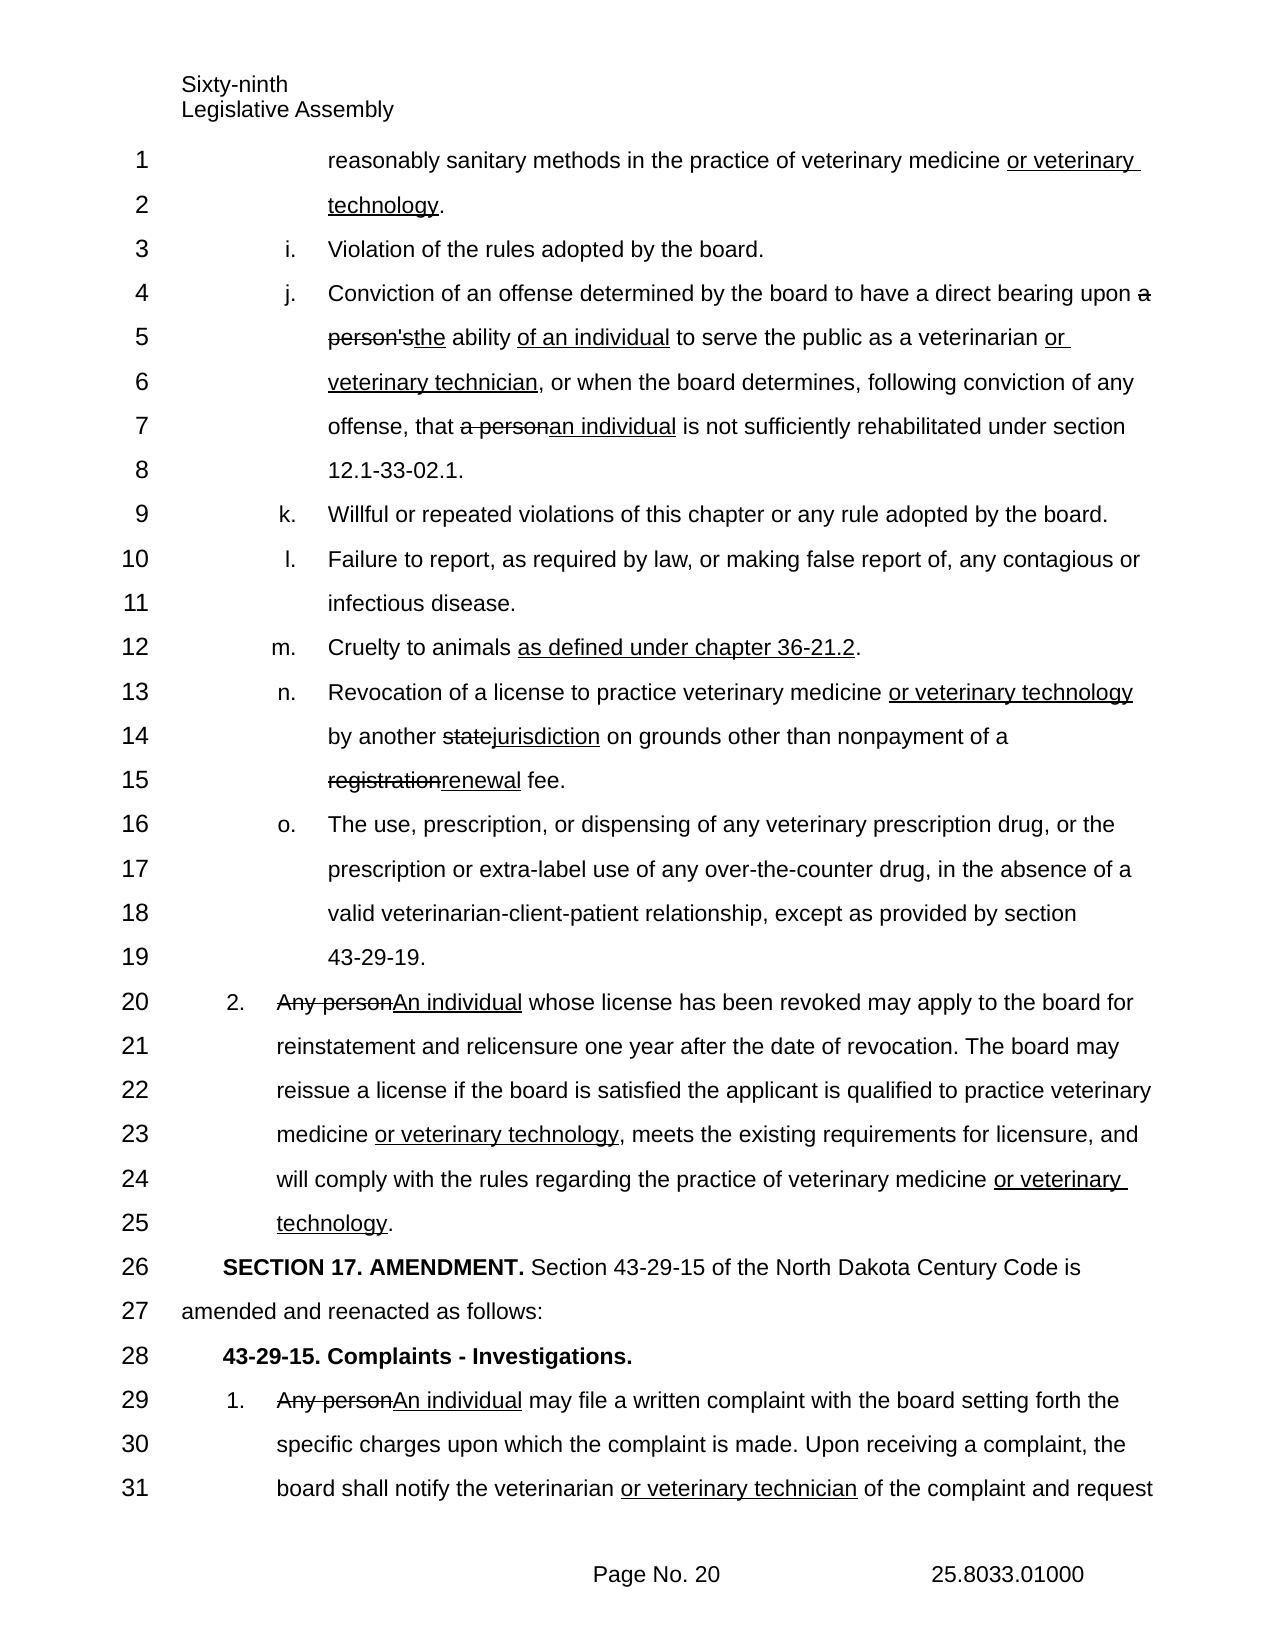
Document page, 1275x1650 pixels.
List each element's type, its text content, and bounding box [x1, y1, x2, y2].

text m. Cruelty to animals as defined under chapter 36-21.2. [181, 620, 1154, 664]
text n. Revocation of a license to practice veterinary medicine or veterinary technology by another statejurisdiction on grounds other than nonpayment of a registrationrenewal fee. [181, 664, 1154, 797]
text 1. Any personAn individual may file a written complaint with the board setting forth the specific charges upon which the complaint is made. Upon receiving a complaint, the board shall notify the veterinarian or veterinary technician of the complaint and request [181, 1373, 1154, 1506]
text o. The use, prescription, or dispensing of any veterinary prescription drug, or the prescription or extra‑label use of any over‑the‑counter drug, in the absence of a valid veterinarian‑client‑patient relationship, except as provided by section 43‑29‑19. [181, 797, 1154, 974]
text reasonably sanitary methods in the practice of veterinary medicine or veterinary technology. [181, 133, 1154, 222]
subtitle 43‑29‑15. Complaints ‑ Investigations. [181, 1329, 1154, 1373]
text l. Failure to report, as required by law, or making false report of, any contagious or infectious disease. [181, 532, 1154, 620]
text k. Willful or repeated violations of this chapter or any rule adopted by the board. [181, 487, 1154, 532]
text j. Conviction of an offense determined by the board to have a direct bearing upon a person'sthe ability of an individual to serve the public as a veterinarian or veterinary technician, or when the board determines, following conviction of any offense, that a personan individual is not sufficiently rehabilitated under section 12.1‑33‑02.1. [181, 266, 1154, 487]
text SECTION 17. AMENDMENT. Section 43‑29‑15 of the North Dakota Century Code is amended and reenacted as follows: [181, 1240, 1154, 1329]
text i. Violation of the rules adopted by the board. [181, 222, 1154, 266]
text 2. Any personAn individual whose license has been revoked may apply to the board for reinstatement and relicensure one year after the date of revocation. The board may reissue a license if the board is satisfied the applicant is qualified to practice veterinary medicine or veterinary technology, meets the existing requirements for licensure, and will comply with the rules regarding the practice of veterinary medicine or veterinary technology. [181, 974, 1154, 1240]
